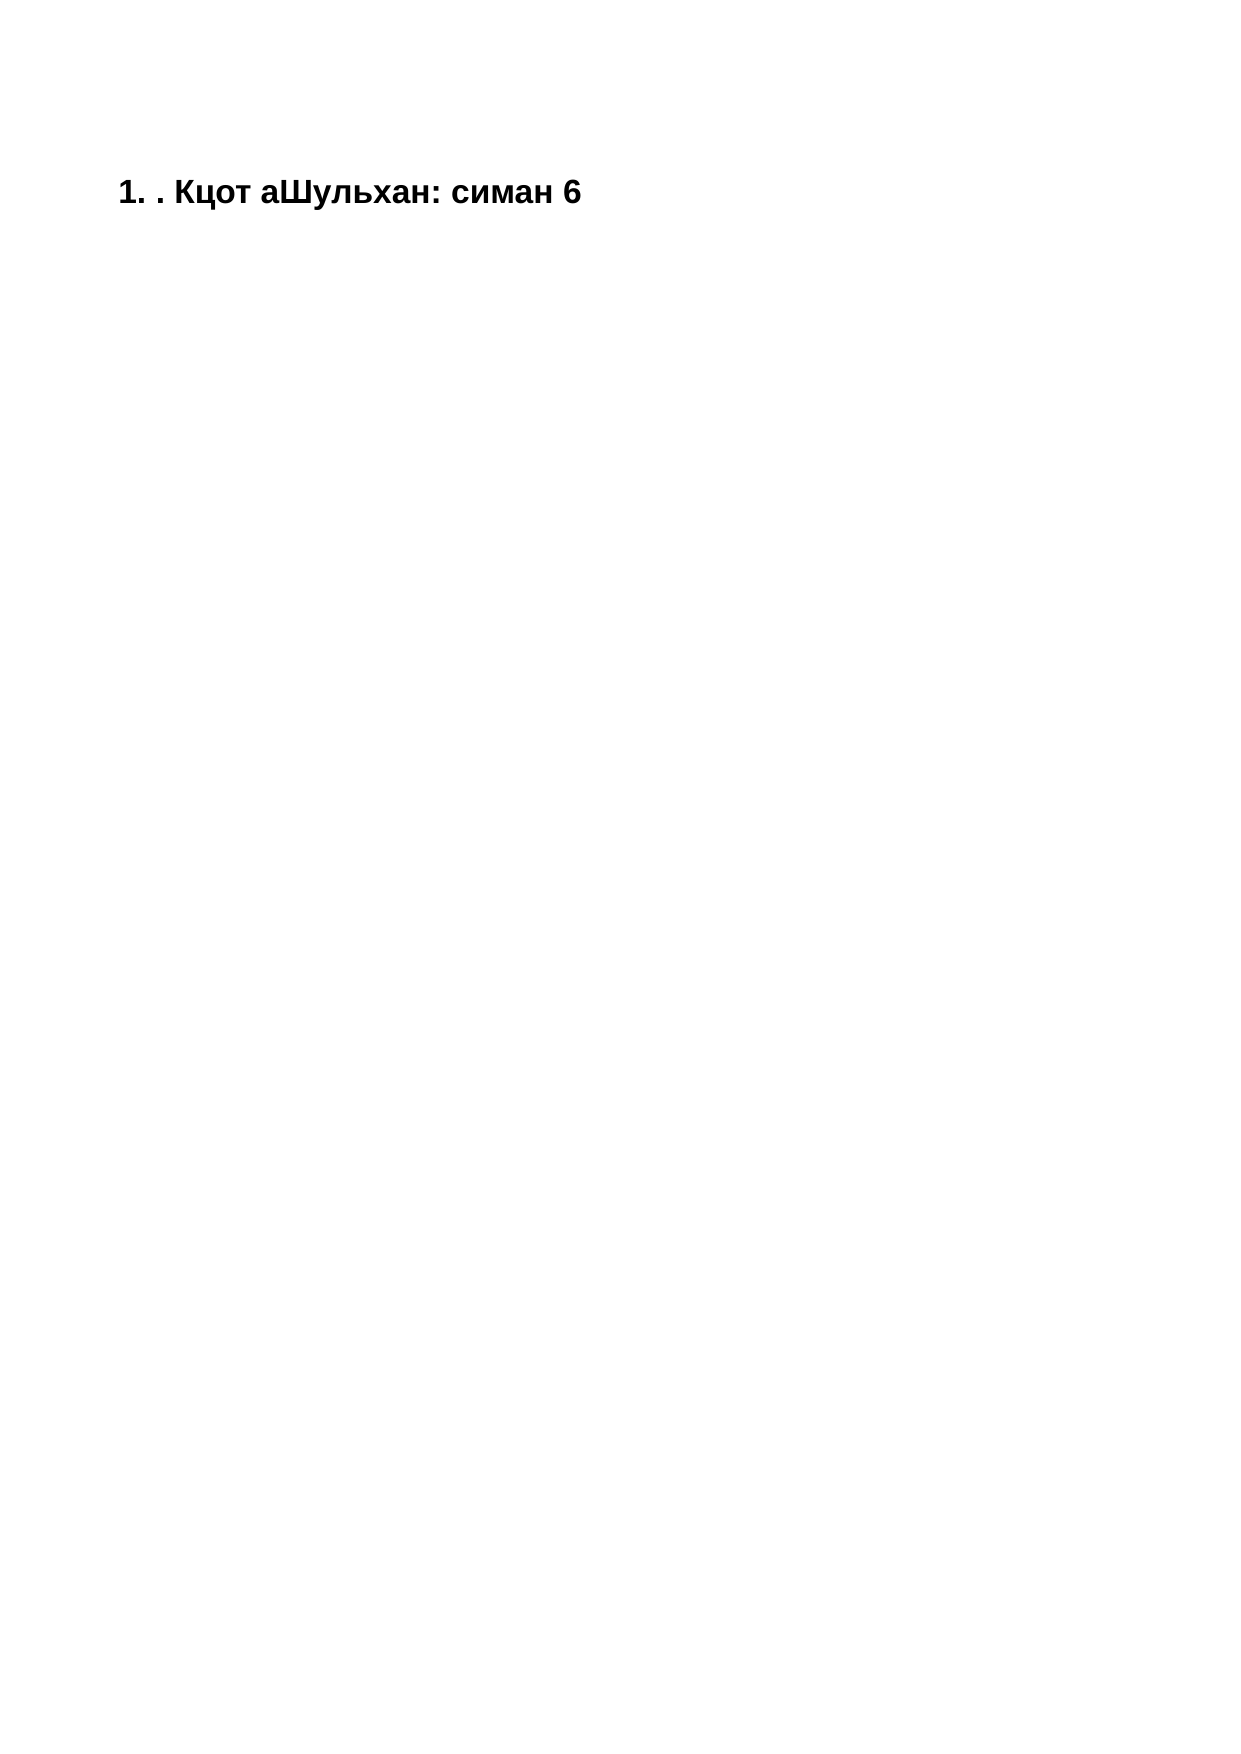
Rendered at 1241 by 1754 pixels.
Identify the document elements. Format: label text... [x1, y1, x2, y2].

subtitle . Кцот аШульхан: симан 6 [118, 147, 1122, 176]
